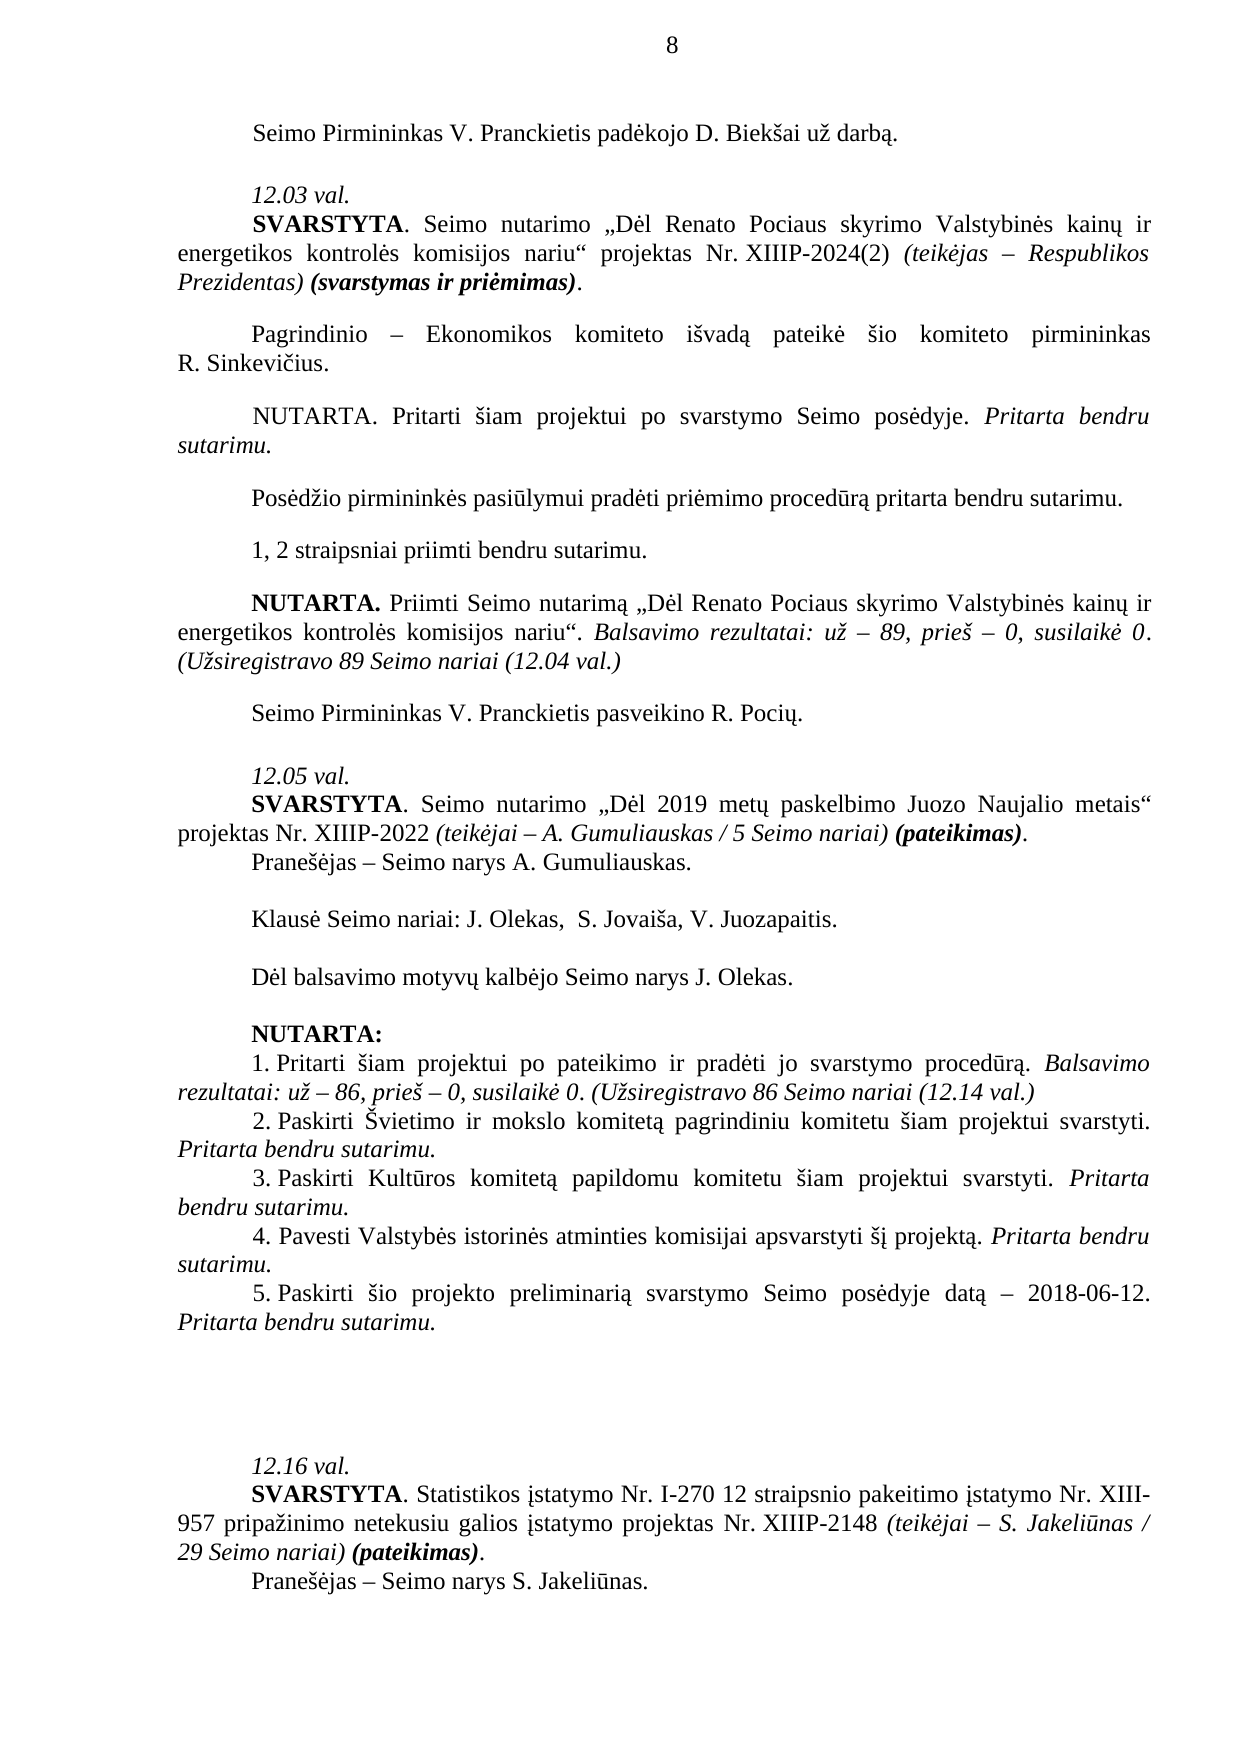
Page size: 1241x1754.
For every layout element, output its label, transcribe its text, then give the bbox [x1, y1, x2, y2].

text Pagrindinio – Ekonomikos komiteto išvadą pateikė šio komiteto pirmininkas R. Sinkevičius. [177, 319, 1152, 377]
text 1, 2 straipsniai priimti bendru sutarimu. [177, 535, 1152, 564]
text 2. Paskirti Švietimo ir mokslo komitetą pagrindiniu komitetu šiam projektui svarstyti. Pritarta bendru sutarimu. [177, 1106, 1152, 1163]
text SVARSTYTA. Seimo nutarimo „Dėl Renato Pociaus skyrimo Valstybinės kainų ir energetikos kontrolės komisijos nariu“ projektas Nr. XIIIP-2024(2) (teikėjas – Respublikos Prezidentas) (svarstymas ir priėmimas). [177, 209, 1152, 295]
text 12.16 val. [177, 1451, 1152, 1479]
text Posėdžio pirmininkės pasiūlymui pradėti priėmimo procedūrą pritarta bendru sutarimu. [177, 483, 1152, 511]
text 12.05 val. [177, 761, 1152, 789]
text SVARSTYTA. Statistikos įstatymo Nr. I-270 12 straipsnio pakeitimo įstatymo Nr. XIII-957 pripažinimo netekusiu galios įstatymo projektas Nr. XIIIP-2148 (teikėjai – S. Jakeliūnas / 29 Seimo nariai) (pateikimas). [177, 1479, 1152, 1566]
text NUTARTA. Priimti Seimo nutarimą „Dėl Renato Pociaus skyrimo Valstybinės kainų ir energetikos kontrolės komisijos nariu“. Balsavimo rezultatai: už – 89, prieš – 0, susilaikė 0. (Užsiregistravo 89 Seimo nariai (12.04 val.) [177, 588, 1152, 674]
text Seimo Pirmininkas V. Pranckietis padėkojo D. Biekšai už darbą. [177, 118, 1152, 147]
text 3. Paskirti Kultūros komitetą papildomu komitetu šiam projektui svarstyti. Pritarta bendru sutarimu. [177, 1163, 1152, 1221]
text 1. Pritarti šiam projektui po pateikimo ir pradėti jo svarstymo procedūrą. Balsavimo rezultatai: už – 86, prieš – 0, susilaikė 0. (Užsiregistravo 86 Seimo nariai (12.14 val.) [177, 1048, 1152, 1106]
text 12.03 val. [177, 180, 1152, 209]
text Pranešėjas – Seimo narys S. Jakeliūnas. [177, 1566, 1152, 1594]
text 5. Paskirti šio projekto preliminarią svarstymo Seimo posėdyje datą – 2018-06-12. Pritarta bendru sutarimu. [177, 1278, 1152, 1336]
text NUTARTA: [177, 1019, 1152, 1048]
text Pranešėjas – Seimo narys A. Gumuliauskas. [177, 847, 1152, 876]
text Dėl balsavimo motyvų kalbėjo Seimo narys J. Olekas. [177, 962, 1152, 991]
text Seimo Pirmininkas V. Pranckietis pasveikino R. Pocių. [177, 698, 1152, 727]
text 4. Pavesti Valstybės istorinės atminties komisijai apsvarstyti šį projektą. Pritarta bendru sutarimu. [177, 1221, 1152, 1278]
text Klausė Seimo nariai: J. Olekas, S. Jovaiša, V. Juozapaitis. [177, 904, 1152, 933]
text SVARSTYTA. Seimo nutarimo „Dėl 2019 metų paskelbimo Juozo Naujalio metais“ projektas Nr. XIIIP-2022 (teikėjai – A. Gumuliauskas / 5 Seimo nariai) (pateikimas). [177, 789, 1152, 847]
text NUTARTA. Pritarti šiam projektui po svarstymo Seimo posėdyje. Pritarta bendru sutarimu. [177, 401, 1152, 458]
